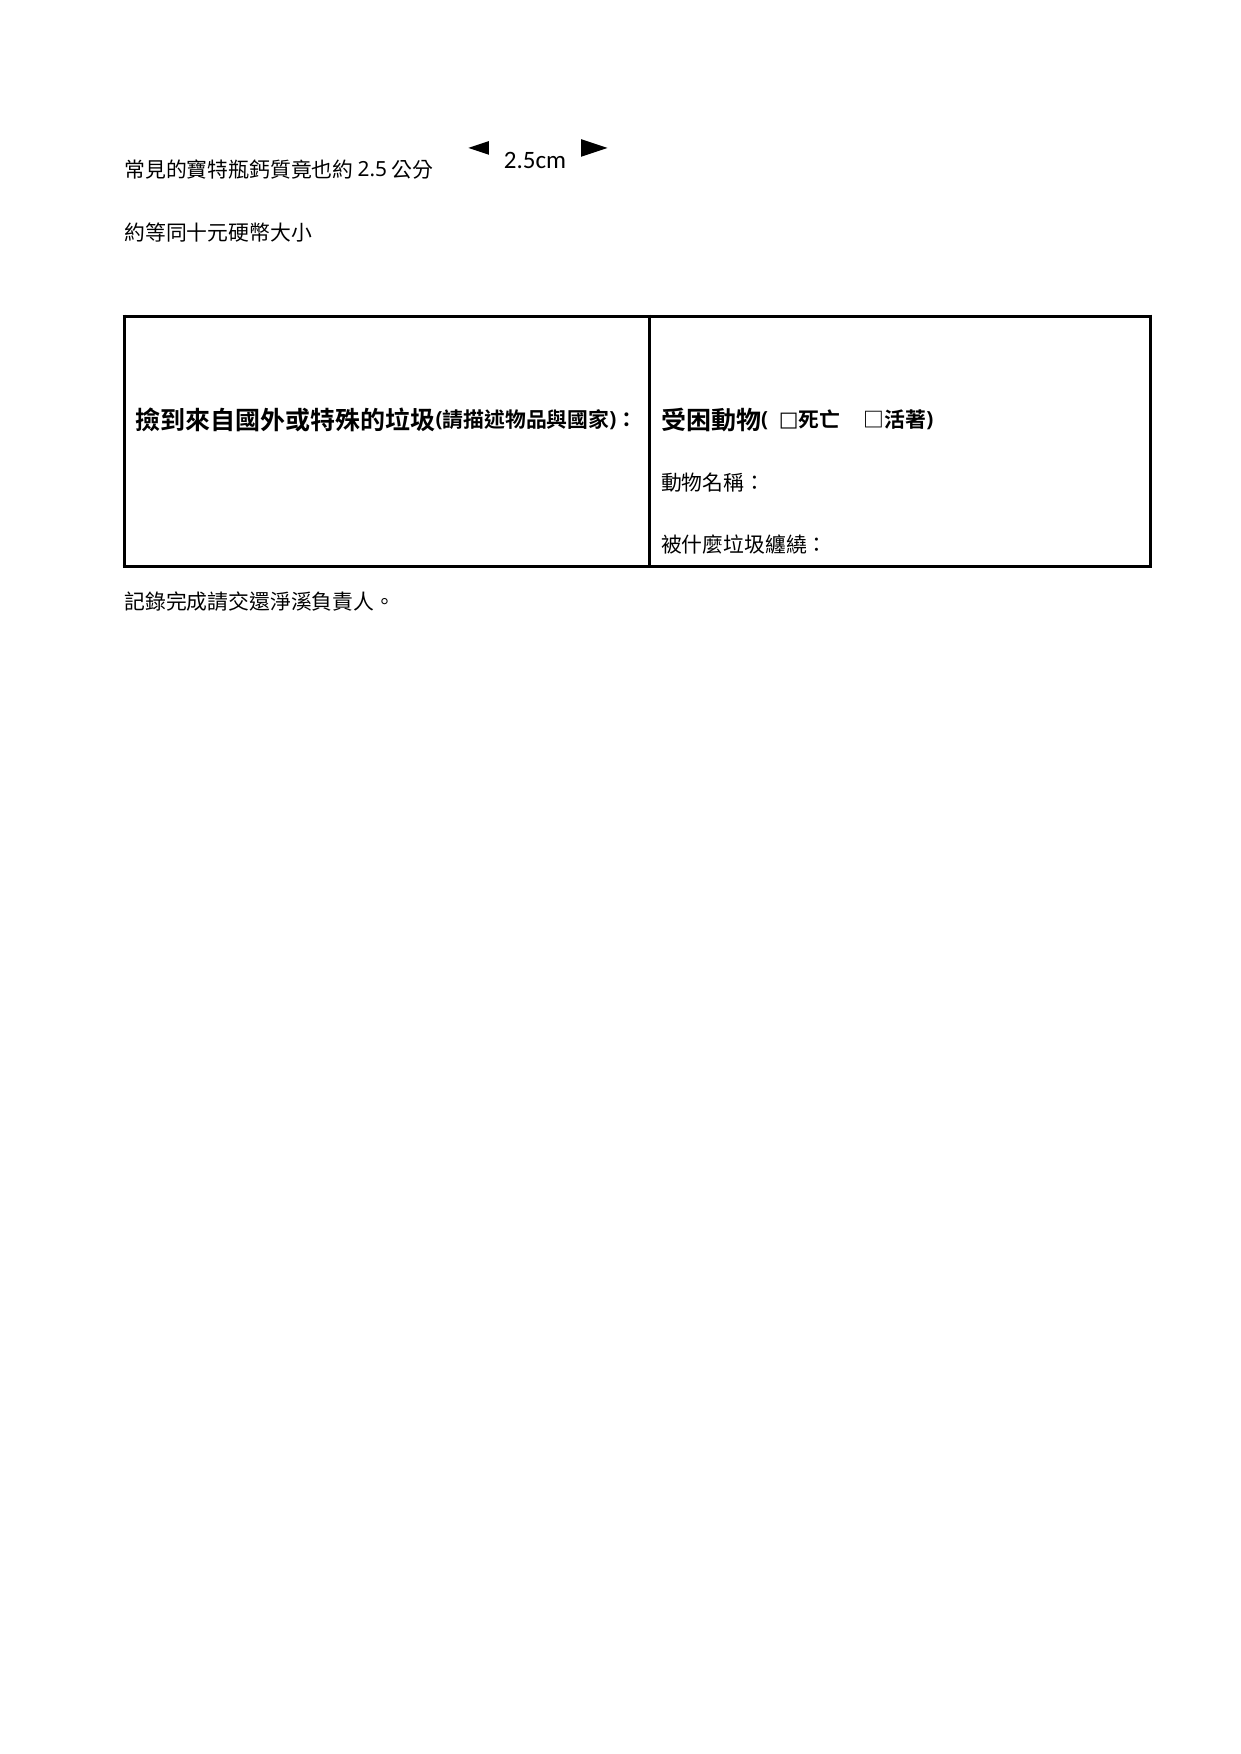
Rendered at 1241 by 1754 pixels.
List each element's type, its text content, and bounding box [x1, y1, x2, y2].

text 2.5cm [504, 144, 566, 173]
table_header 撿到來自國外或特殊的垃圾(請描述物品與國家)： [126, 318, 648, 564]
text 常見的寶特瓶鈣質竟也約2.5公分 [124, 127, 1152, 189]
table_header 受困動物( □死亡 □活著) 動物名稱： 被什麼垃圾纏繞： [651, 318, 1149, 564]
text 記錄完成請交還淨溪負責人。 [124, 568, 1152, 620]
text 約等同十元硬幣大小 [124, 189, 1152, 252]
